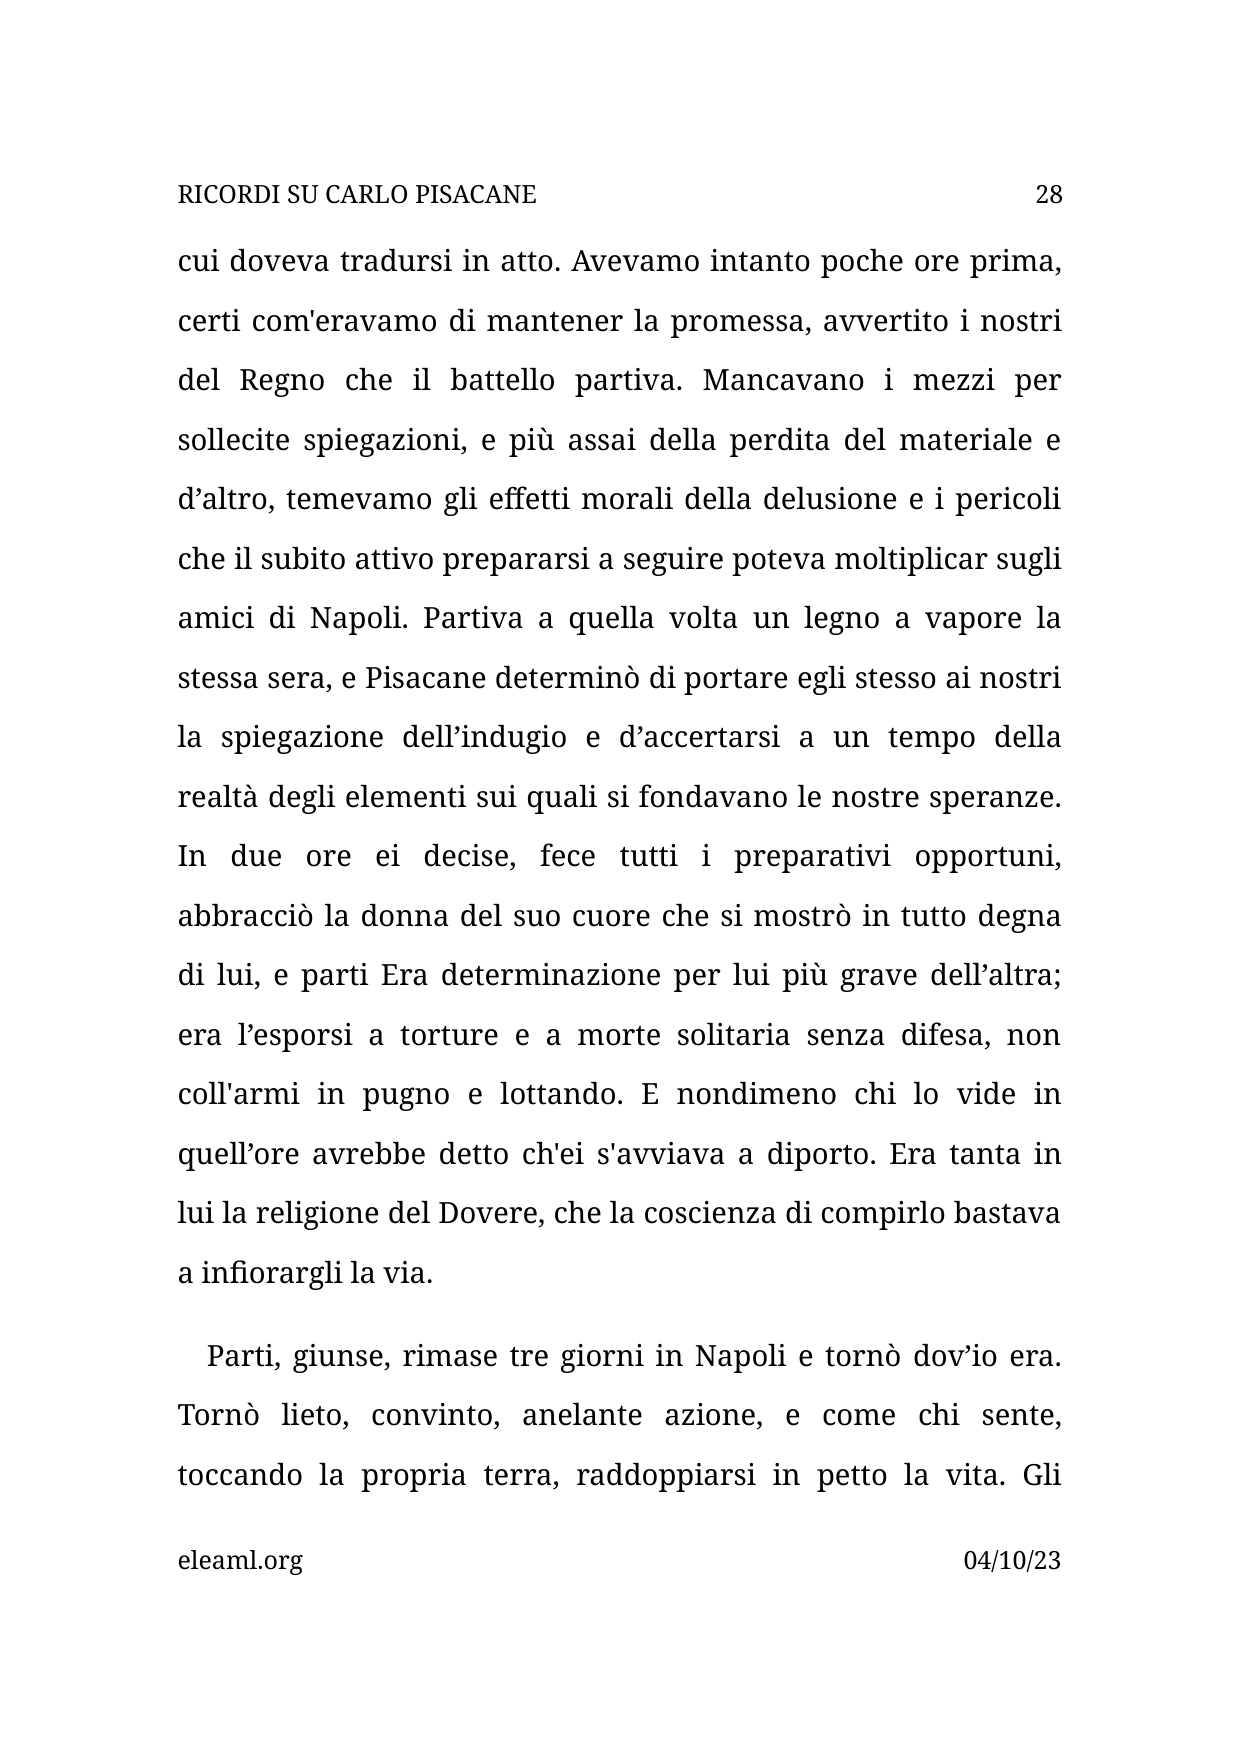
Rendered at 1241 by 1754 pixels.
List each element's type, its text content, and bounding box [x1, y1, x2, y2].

text cui doveva tradursi in atto. Avevamo intanto poche ore prima, certi com'eravamo di mantener la promessa, avvertito i nostri del Regno che il battello partiva. Mancavano i mezzi per sollecite spiegazioni, e più assai della perdita del materiale e d’altro, temevamo gli effetti morali della delusione e i pericoli che il subito attivo prepararsi a seguire poteva moltiplicar sugli amici di Napoli. Partiva a quella volta un legno a vapore la stessa sera, e Pisacane determinò di portare egli stesso ai nostri la spiegazione dell’indugio e d’accertarsi a un tempo della realtà degli elementi sui quali si fondavano le nostre speranze. In due ore ei decise, fece tutti i preparativi opportuni, abbracciò la donna del suo cuore che si mostrò in tutto degna di lui, e parti Era determinazione per lui più grave dell’altra; era l’esporsi a torture e a morte solitaria senza difesa, non coll'armi in pugno e lottando. E nondimeno chi lo vide in quell’ore avrebbe detto ch'ei s'avviava a diporto. Era tanta in lui la religione del Dovere, che la coscienza di compirlo bastava a infiorargli la via. [177, 241, 1063, 1292]
text Parti, giunse, rimase tre giorni in Napoli e tornò dov’io era. Tornò lieto, convinto, anelante azione, e come chi sente, toccando la propria terra, raddoppiarsi in petto la vita. Gli [177, 1335, 1063, 1493]
